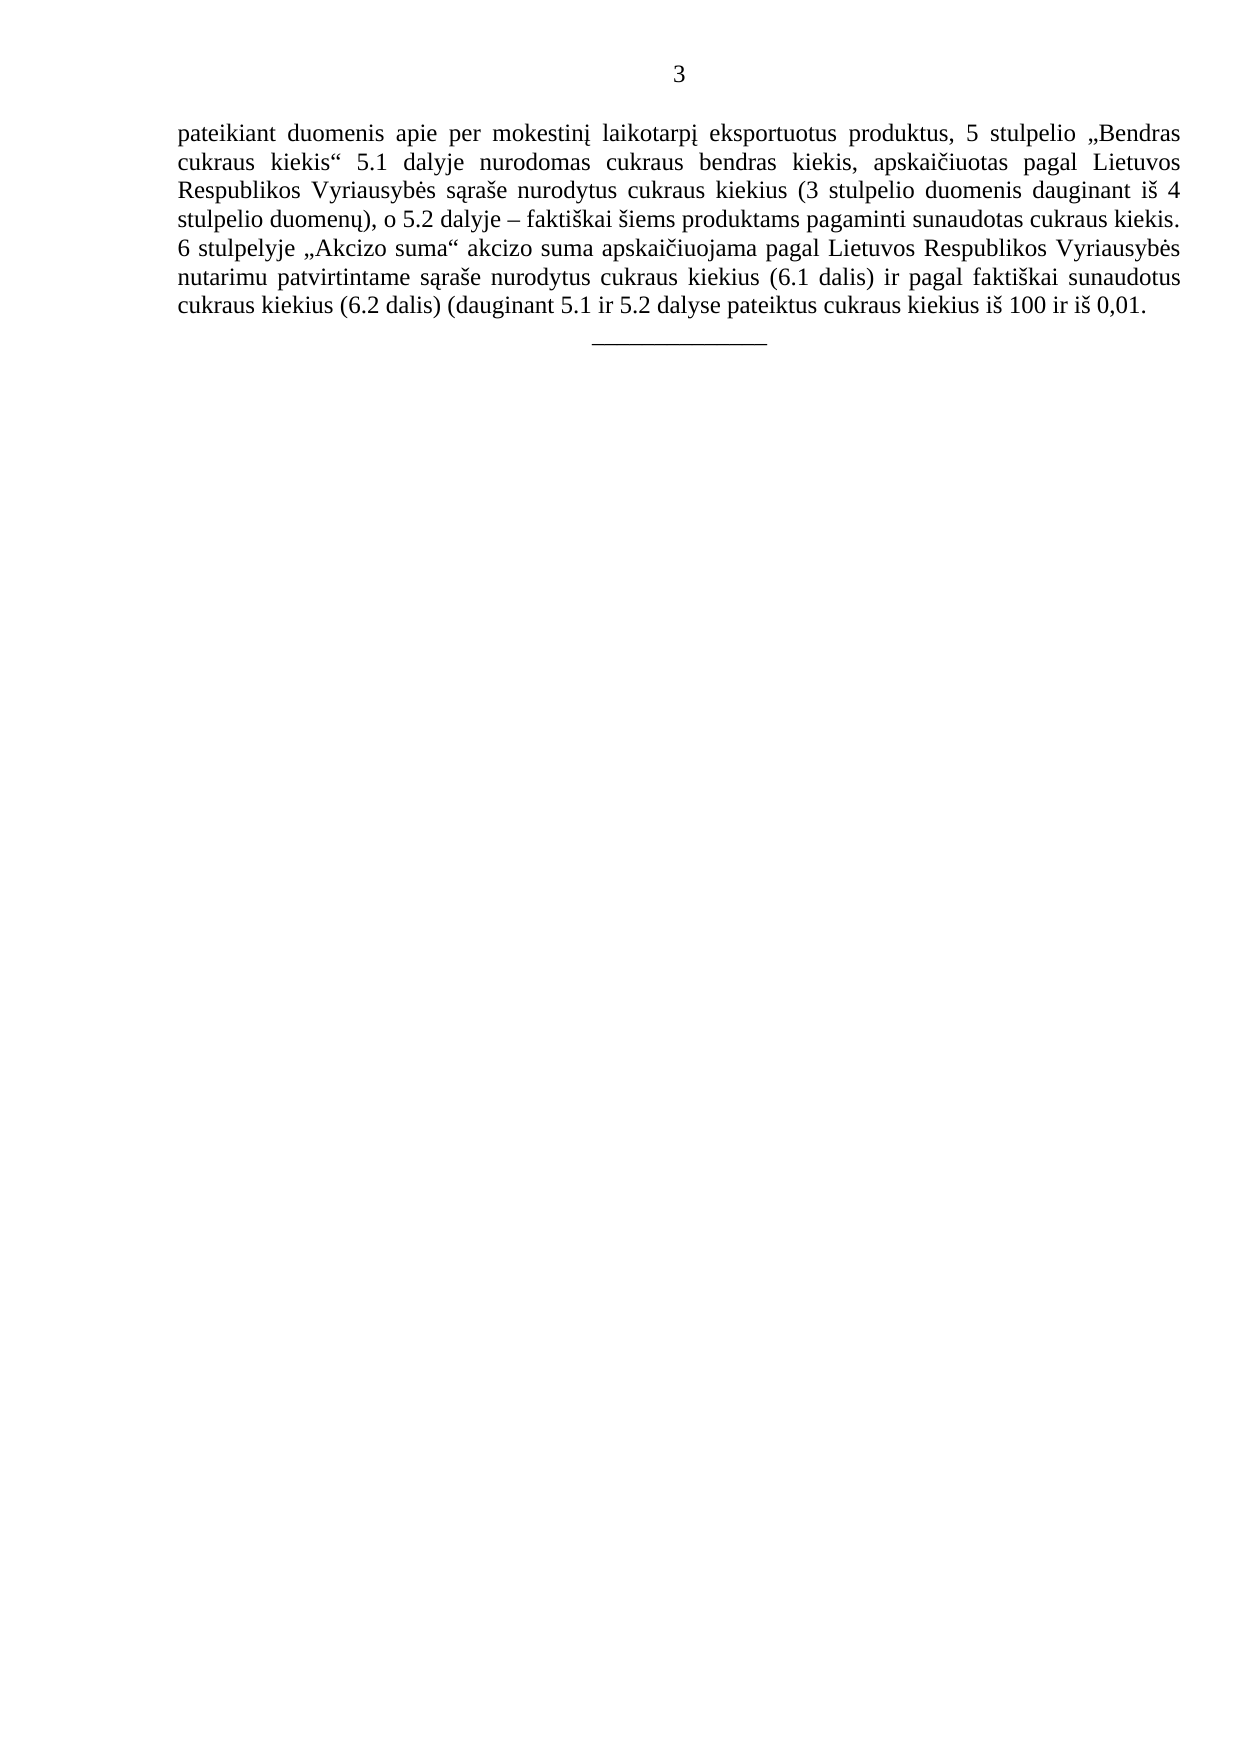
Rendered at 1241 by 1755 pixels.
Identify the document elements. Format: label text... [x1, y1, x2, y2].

text pateikiant duomenis apie per mokestinį laikotarpį eksportuotus produktus, 5 stulpelio „Bendras cukraus kiekis“ 5.1 dalyje nurodomas cukraus bendras kiekis, apskaičiuotas pagal Lietuvos Respublikos Vyriausybės sąraše nurodytus cukraus kiekius (3 stulpelio duomenis dauginant iš 4 stulpelio duomenų), o 5.2 dalyje – faktiškai šiems produktams pagaminti sunaudotas cukraus kiekis. 6 stulpelyje „Akcizo suma“ akcizo suma apskaičiuojama pagal Lietuvos Respublikos Vyriausybės nutarimu patvirtintame sąraše nurodytus cukraus kiekius (6.1 dalis) ir pagal faktiškai sunaudotus cukraus kiekius (6.2 dalis) (dauginant 5.1 ir 5.2 dalyse pateiktus cukraus kiekius iš 100 ir iš 0,01. [177, 118, 1181, 319]
text ______________ [177, 319, 1181, 348]
